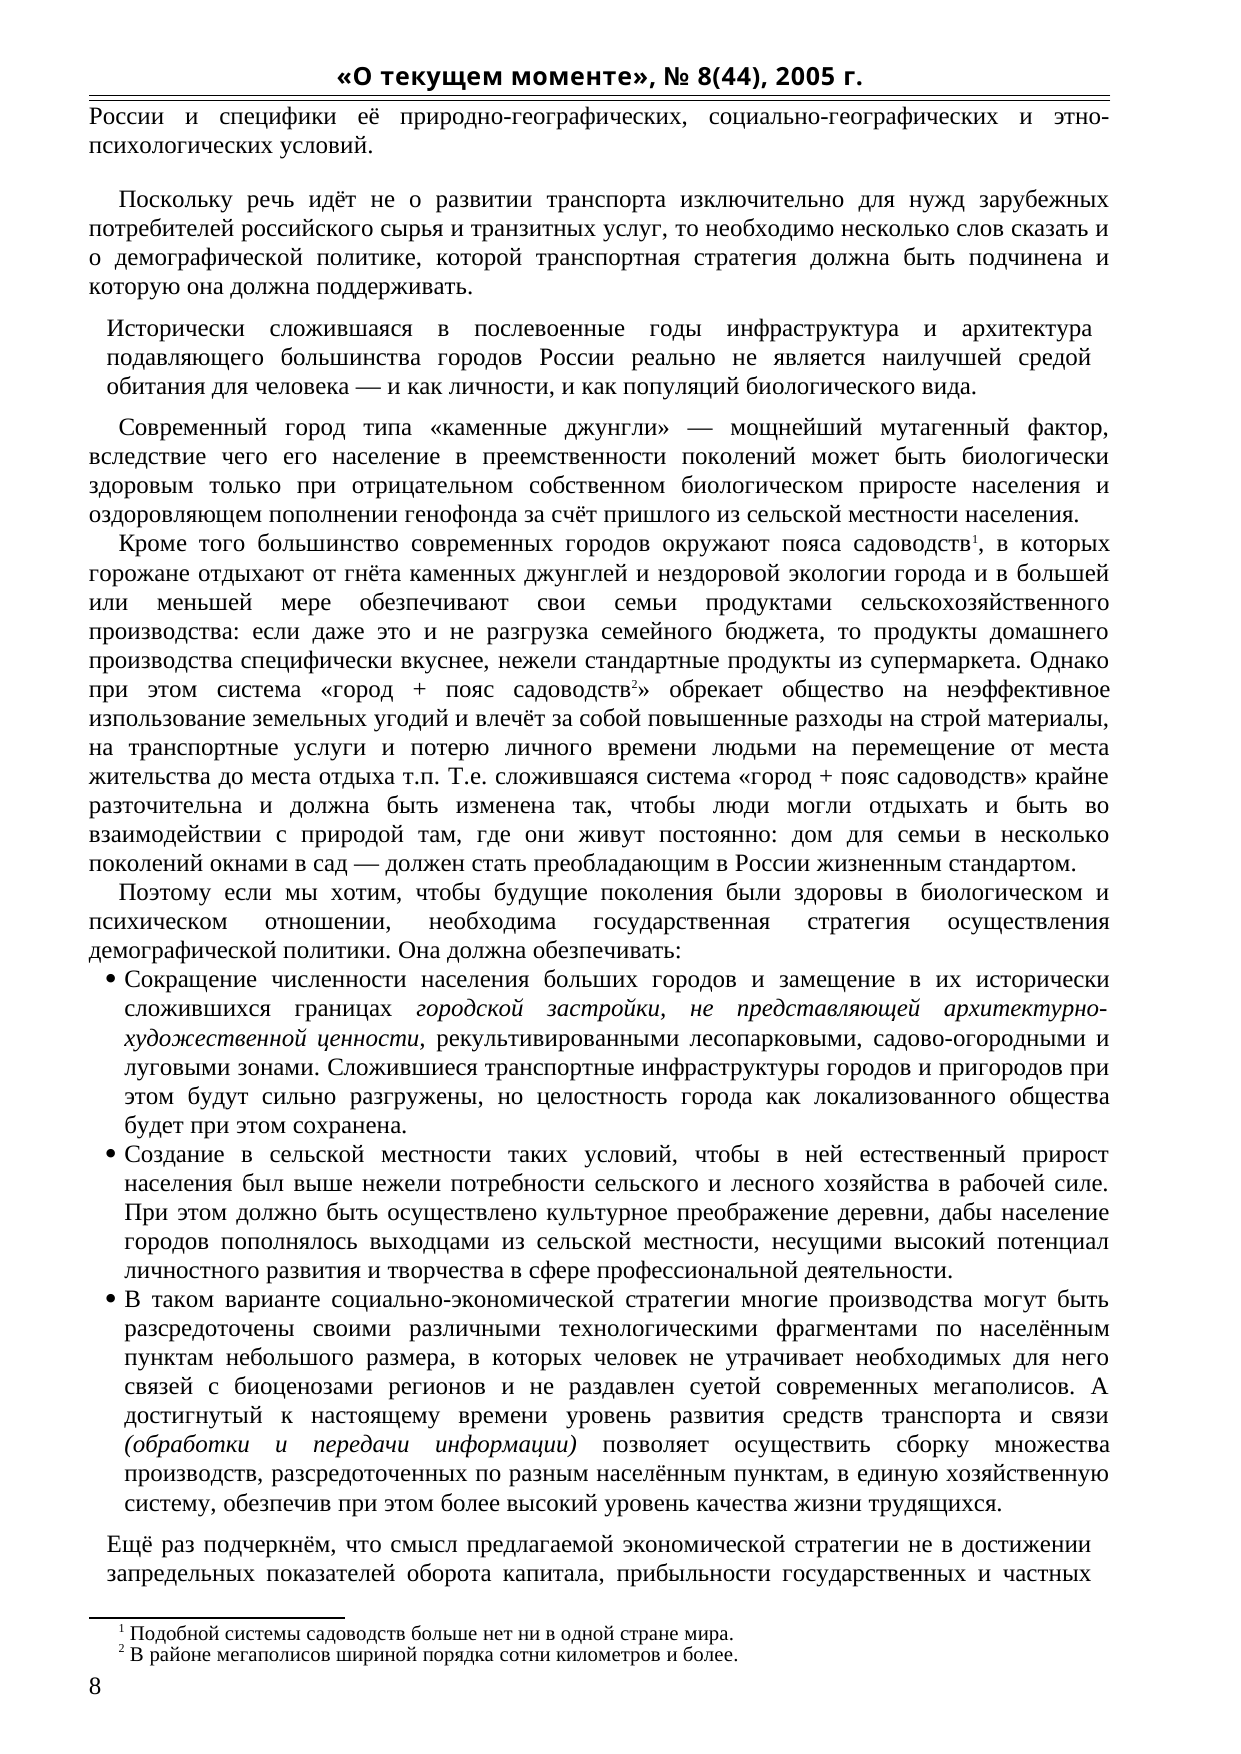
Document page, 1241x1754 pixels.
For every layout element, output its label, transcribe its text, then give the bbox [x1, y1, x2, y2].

text В районе мегаполисов шириной порядка сотни километров и более. [89, 1644, 1110, 1665]
text Современный город типа «каменные джунгли» — мощнейший мутагенный фактор, вследствие чего его население в преемственности поколений может быть биологически здоровым только при отрицательном собственном биологическом приросте населения и оздоровляющем пополнении генофонда за счёт пришлого из сельской местности населения. [89, 412, 1110, 528]
list В таком варианте социально-экономической стратегии многие производства могут быть разсредоточены своими различными технологическими фрагментами по населённым пунктам небольшого размера, в которых человек не утрачивает необходимых для него связей с биоценозами регионов и не раздавлен суетой современных мегаполисов. А достигнутый к настоящему времени уровень развития средств транспорта и связи (обработки и передачи информации) позволяет осуществить сборку множества производств, разсредоточенных по разным населённым пунктам, в единую хозяйственную систему, обезпечив при этом более высокий уровень качества жизни трудящихся. [106, 1284, 1110, 1516]
text России и специфики её природно-географических, социально-географических и этно-психологических условий. [89, 101, 1110, 159]
text Подобной системы садоводств больше нет ни в одной стране мира. [89, 1624, 1110, 1644]
list Сокращение численности населения больших городов и замещение в их исторически сложившихся границах городской застройки, не представляющей архитектурно-художест­вен­ной ценности, рекультивированными лесопарковыми, садово-огородными и луговыми зонами. Сложившиеся транспортные инфраструктуры городов и пригородов при этом будут сильно разгружены, но целостность города как локализованного общества будет при этом сохранена. [106, 964, 1110, 1139]
list Создание в сельской местности таких условий, чтобы в ней естественный прирост населения был выше нежели потребности сельского и лесного хозяйства в рабочей силе. При этом должно быть осуществлено культурное преображение деревни, дабы население городов пополнялось выходцами из сельской местности, несущими высокий потенциал личностного развития и творчества в сфере профессиональной деятельности. [106, 1139, 1110, 1284]
text Ещё раз подчеркнём, что смысл предлагаемой экономической стратегии не в достижении запредельных показателей оборота капитала, прибыльности государственных и частных [106, 1529, 1093, 1587]
text Поскольку речь идёт не о развитии транспорта изключительно для нужд зарубежных потребителей российского сырья и транзитных услуг, то необходимо несколько слов сказать и о демографической политике, которой транспортная стратегия должна быть подчинена и которую она должна поддерживать. [89, 184, 1110, 300]
text Поэтому если мы хотим, чтобы будущие поколения были здоровы в биологическом и психическом отношении, необходима государственная стратегия осуществления демографической политики. Она должна обезпечивать: [89, 877, 1110, 964]
text Кроме того большинство современных городов окружают пояса садоводств, в которых горожане отдыхают от гнёта каменных джунглей и нездоровой экологии города и в большей или меньшей мере обезпечивают свои семьи продуктами сельскохозяйственного производства: если даже это и не разгрузка семейного бюджета, то продукты домашнего производства специфически вкуснее, нежели стандартные продукты из супермаркета. Однако при этом система «город + пояс садоводств» обрекает общество на неэффективное изпользование земельных угодий и влечёт за собой повышенные разходы на строй материалы, на транспортные услуги и потерю личного времени людьми на перемещение от места жительства до места отдыха т.п. Т.е. сложившаяся система «город + пояс садоводств» крайне разточительна и должна быть изменена так, чтобы люди могли отдыхать и быть во взаимодействии с природой там, где они живут постоянно: дом для семьи в несколько поколений окнами в сад — должен стать преобладающим в России жизненным стандартом. [89, 528, 1110, 877]
text Исторически сложившаяся в послевоенные годы инфраструктура и архитектура подавляющего большинства городов России реально не является наилучшей средой обитания для человека — и как личности, и как популяций биологического вида. [106, 312, 1093, 399]
